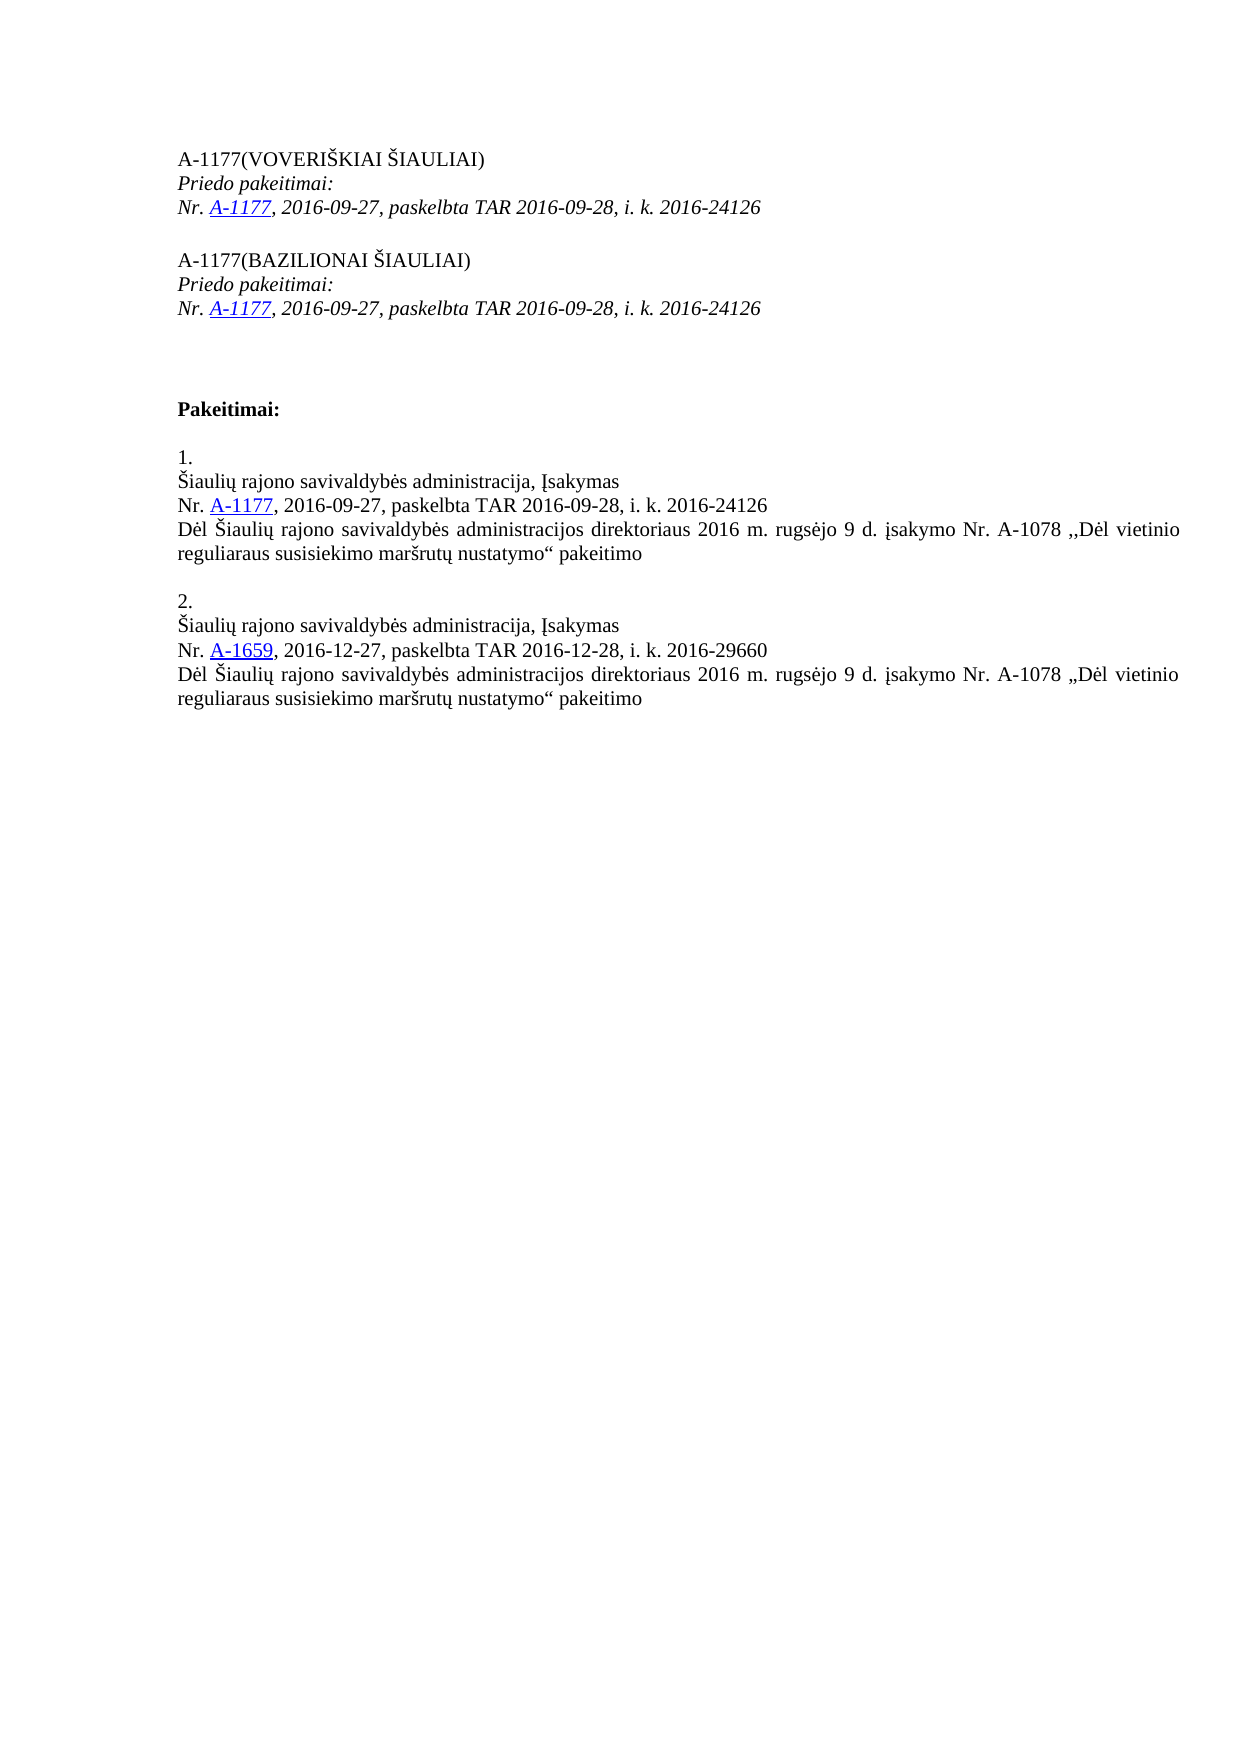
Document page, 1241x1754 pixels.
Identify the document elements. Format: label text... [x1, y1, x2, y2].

text Nr. A-1177, 2016-09-27, paskelbta TAR 2016-09-28, i. k. 2016-24126 [177, 493, 1181, 517]
text 1. [177, 445, 1181, 469]
text Šiaulių rajono savivaldybės administracija, Įsakymas [177, 469, 1181, 493]
text Nr. A-1177, 2016-09-27, paskelbta TAR 2016-09-28, i. k. 2016-24126 [177, 296, 1181, 320]
text Nr. A-1177, 2016-09-27, paskelbta TAR 2016-09-28, i. k. 2016-24126 [177, 195, 1181, 219]
text Dėl Šiaulių rajono savivaldybės administracijos direktoriaus 2016 m. rugsėjo 9 d. įsakymo Nr. A-1078 ,,Dėl vietinio reguliaraus susisiekimo maršrutų nustatymo“ pakeitimo [177, 517, 1181, 565]
text A-1177(BAZILIONAI ŠIAULIAI) [177, 248, 1181, 272]
text Priedo pakeitimai: [177, 272, 1181, 296]
text Pakeitimai: [177, 397, 1181, 421]
text Nr. A-1659, 2016-12-27, paskelbta TAR 2016-12-28, i. k. 2016-29660 [177, 637, 1181, 662]
text A-1177(VOVERIŠKIAI ŠIAULIAI) [177, 147, 1181, 171]
text Šiaulių rajono savivaldybės administracija, Įsakymas [177, 613, 1181, 637]
text 2. [177, 589, 1181, 613]
text Priedo pakeitimai: [177, 171, 1181, 195]
text Dėl Šiaulių rajono savivaldybės administracijos direktoriaus 2016 m. rugsėjo 9 d. įsakymo Nr. A-1078 „Dėl vietinio reguliaraus susisiekimo maršrutų nustatymo“ pakeitimo [177, 662, 1181, 710]
